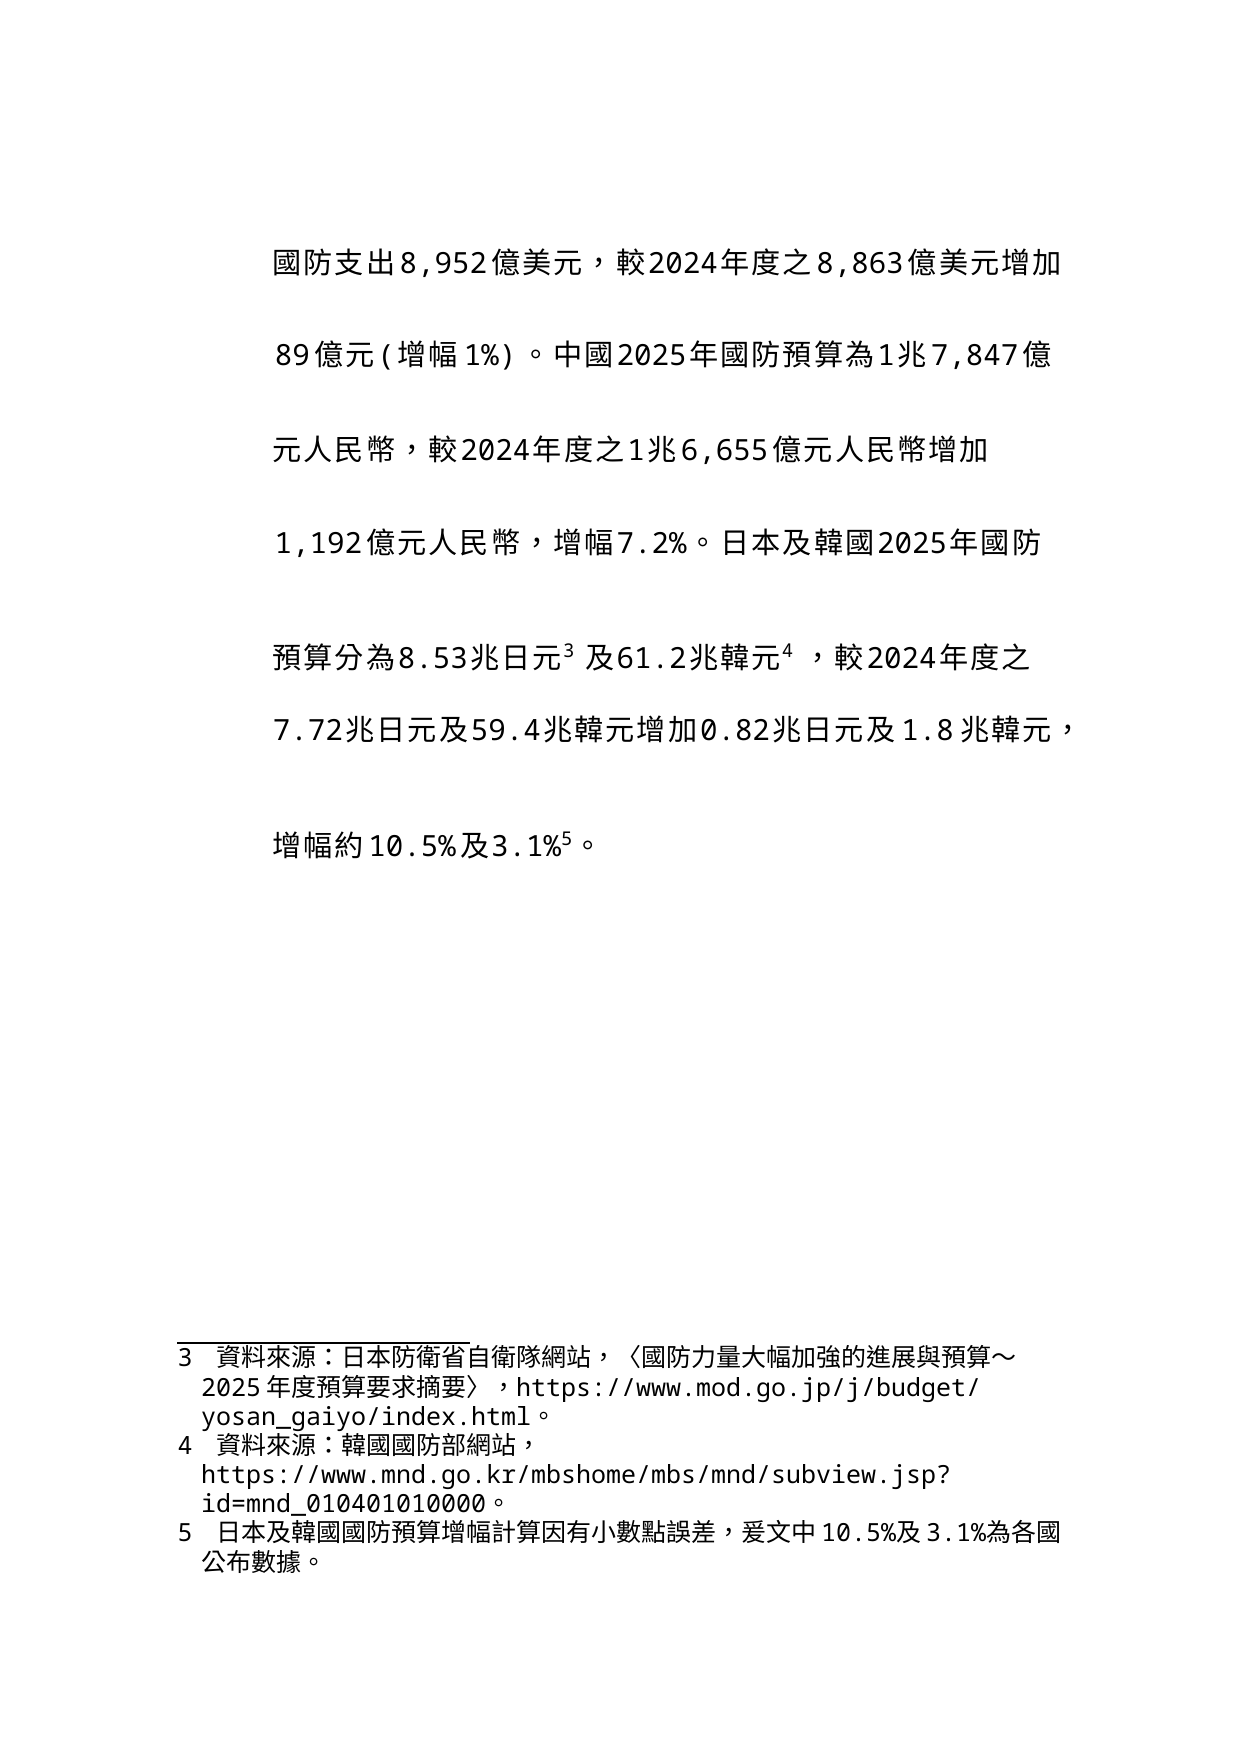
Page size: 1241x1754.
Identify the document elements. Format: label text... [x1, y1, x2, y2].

text 美國2025會計年度國防授權法案(NDAA 2025)授權國防支出8,952億美元，較2024年度之8,863億美元增加89億元(增幅1%)。中國2025年國防預算為1兆7,847億元人民幣，較2024年度之1兆6,655億元人民幣增加1,192億元人民幣，增幅7.2%。日本及韓國2025年國防預算分為8.53兆日元及61.2兆韓元，較2024年度之7.72兆日元及59.4兆韓元增加0.82兆日元及1.8兆韓元，增幅約10.5%及3.1%。 [266, 177, 1063, 865]
text 資料來源：韓國國防部網站，https://www.mnd.go.kr/mbshome/mbs/mnd/subview.jsp?id=mnd_010401010000。 [177, 1431, 1063, 1518]
text 資料來源：日本防衛省自衛隊網站，〈國防力量大幅加強的進展與預算～2025年度預算要求摘要〉，https://www.mod.go.jp/j/budget/yosan_gaiyo/index.html。 [177, 1343, 1063, 1431]
text 日本及韓國國防預算增幅計算因有小數點誤差，爰文中10.5%及3.1%為各國公布數據。 [177, 1518, 1063, 1577]
